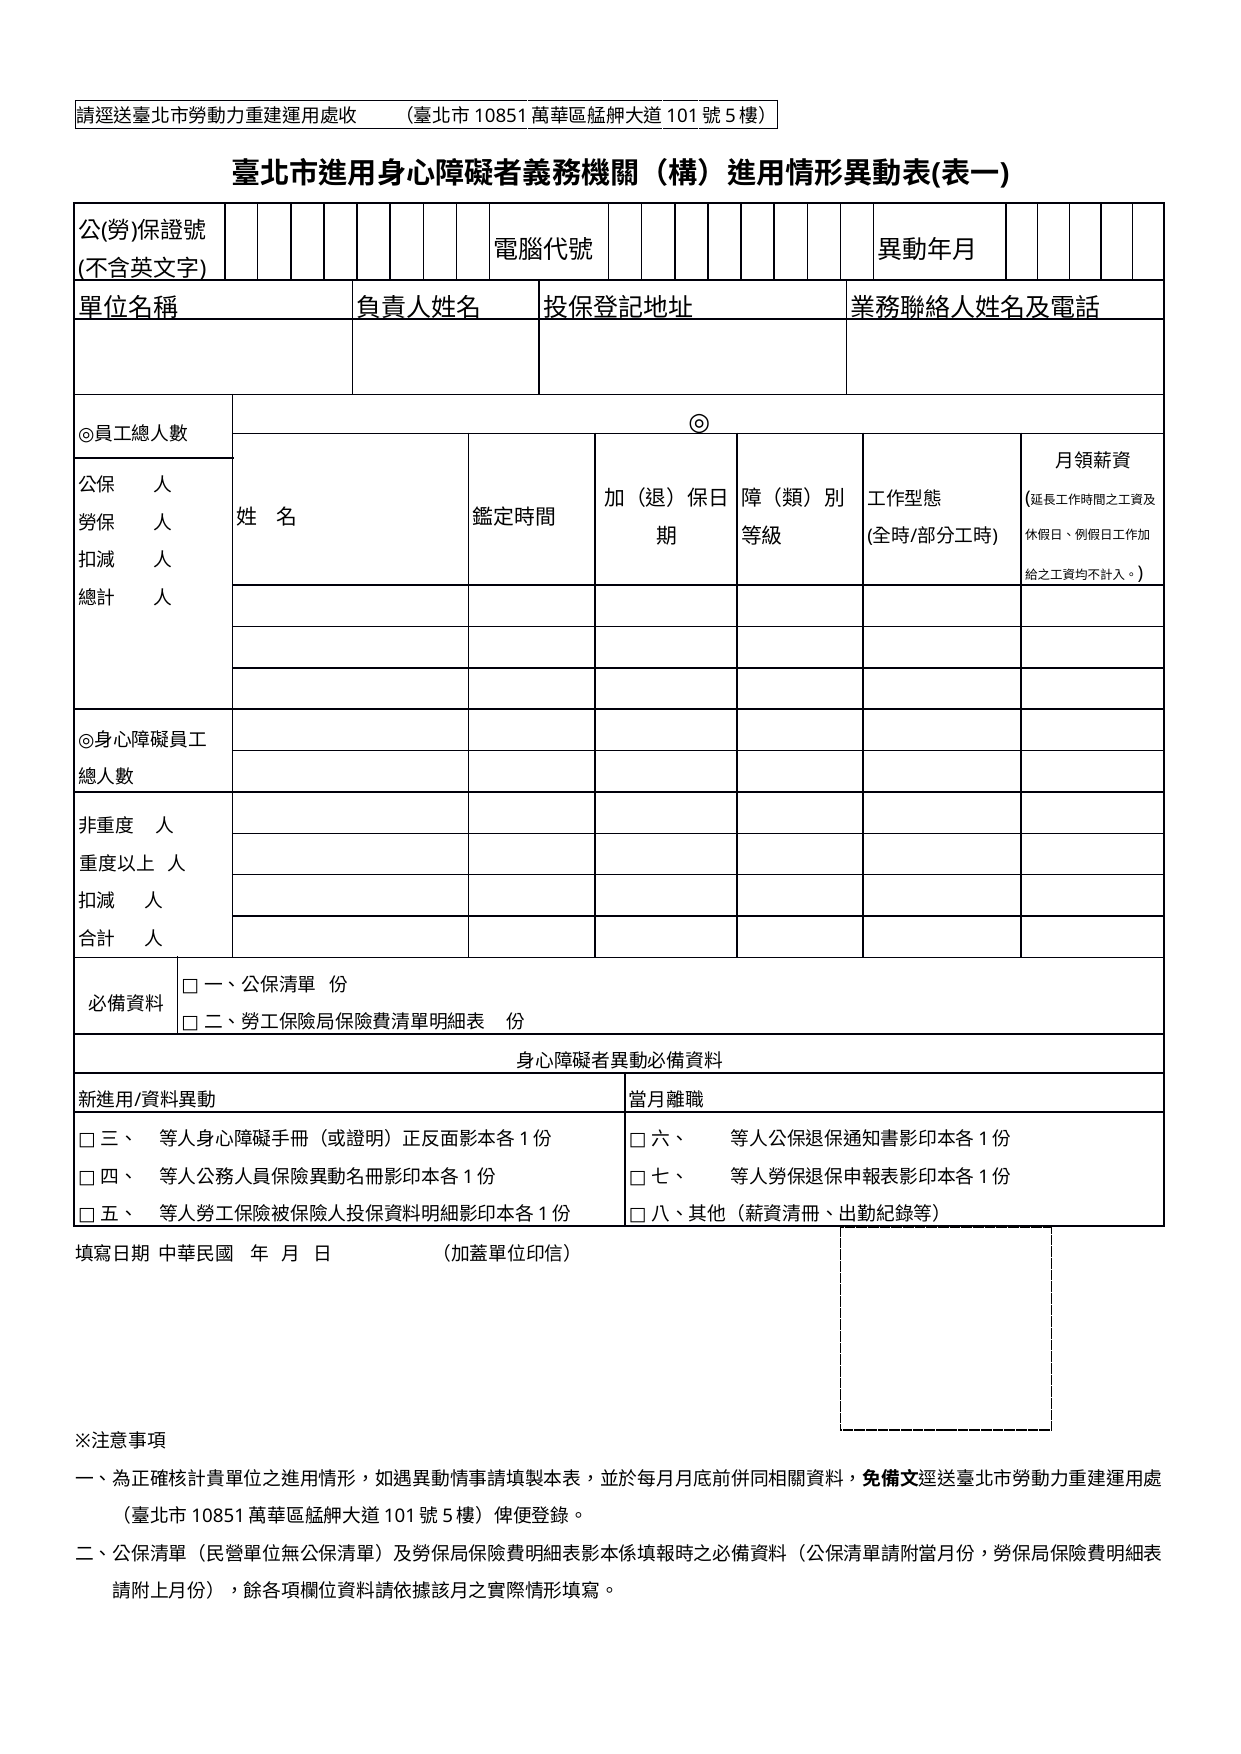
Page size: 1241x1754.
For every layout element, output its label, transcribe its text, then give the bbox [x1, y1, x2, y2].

table_cell [596, 793, 736, 832]
table_cell [233, 710, 468, 750]
table_cell [864, 917, 1020, 956]
table_cell [596, 586, 736, 626]
table_cell [233, 627, 468, 667]
table_cell [1022, 710, 1163, 750]
table_cell [864, 751, 1020, 791]
table_header [1007, 204, 1037, 279]
table_header [609, 204, 641, 279]
table_cell [233, 669, 468, 708]
table_cell [469, 793, 594, 832]
table_cell 工作型態 (全時/部分工時) [864, 434, 1020, 584]
table_cell [469, 917, 594, 956]
table_cell [1022, 793, 1163, 832]
table_cell 身心障礙者異動必備資料 [75, 1035, 1163, 1072]
table_cell [738, 917, 862, 956]
table_cell [596, 627, 736, 667]
table_header [709, 204, 740, 279]
table_cell [1022, 834, 1163, 874]
table_header [358, 204, 389, 279]
table_cell ◎身心障礙員工 總人數 [75, 710, 232, 791]
table_cell [469, 586, 594, 626]
table_header 公(勞)保證號 (不含英文字) [75, 204, 224, 279]
table_cell □ 六、 等人公保退保通知書影印本各1份 □ 七、 等人勞保退保申報表影印本各1份 □ 八、其他（薪資清冊、出勤紀錄等） [626, 1113, 1163, 1225]
table_cell 單位名稱 [75, 281, 352, 318]
text 二、公保清單（民營單位無公保清單）及勞保局保險費明細表影本係填報時之必備資料（公保清單請附當月份，勞保局保險費明細表請附上月份），餘各項欄位資料請依據該月之實際情形填寫。 [75, 1527, 1165, 1602]
table_cell 負責人姓名 [353, 281, 538, 318]
table_cell [469, 751, 594, 791]
table_cell [738, 627, 862, 667]
text 請逕送臺北市勞動力重建運用處收 （臺北市10851萬華區艋舺大道101號5樓） [75, 89, 1165, 127]
table_cell [738, 669, 862, 708]
table_cell 必備資料 [75, 958, 177, 1033]
table_cell [75, 320, 352, 394]
table_cell [233, 793, 468, 832]
table_cell [233, 586, 468, 626]
table_header [457, 204, 489, 279]
table_cell [864, 627, 1020, 667]
table_cell [353, 320, 538, 394]
table_cell [847, 320, 1163, 394]
table_header [775, 204, 807, 279]
text [1052, 1227, 1165, 1265]
table_cell 鑑定時間 [469, 434, 594, 584]
table_cell ◎ [233, 395, 1163, 433]
table_cell [1022, 917, 1163, 956]
table_cell [469, 710, 594, 750]
table_cell [469, 627, 594, 667]
table_cell [1022, 875, 1163, 915]
table_cell [738, 793, 862, 832]
table_cell [233, 875, 468, 915]
table_cell [738, 834, 862, 874]
table_cell [233, 751, 468, 791]
table_cell [1022, 627, 1163, 667]
table_cell □ 一、公保清單 份 □ 二、勞工保險局保險費清單明細表 份 [178, 958, 1163, 1033]
table_cell [469, 669, 594, 708]
table_cell [864, 586, 1020, 626]
table_cell [738, 751, 862, 791]
table_header [258, 204, 290, 279]
text ※注意事項 [75, 1415, 1165, 1452]
table_cell [233, 917, 468, 956]
table_cell [738, 875, 862, 915]
table_cell [469, 875, 594, 915]
text 臺北市進用身心障礙者義務機關（構）進用情形異動表(表一) [75, 127, 1165, 202]
table_cell [864, 669, 1020, 708]
table_header [1070, 204, 1100, 279]
table_header 電腦代號 [490, 204, 608, 279]
table_header [325, 204, 356, 279]
table_cell [596, 875, 736, 915]
table_cell 當月離職 [626, 1074, 1163, 1111]
table_header [808, 204, 840, 279]
table_cell [596, 710, 736, 750]
table_cell 投保登記地址 [540, 281, 846, 318]
table_cell [596, 834, 736, 874]
table_header [742, 204, 773, 279]
table_cell □ 三、 等人身心障礙手冊（或證明）正反面影本各1份 □ 四、 等人公務人員保險異動名冊影印本各1份 □ 五、 等人勞工保險被保險人投保資料明細影印本各1份 [75, 1113, 624, 1225]
table_header [424, 204, 456, 279]
table_header [676, 204, 707, 279]
table_cell 新進用/資料異動 [75, 1074, 624, 1111]
table_cell [738, 710, 862, 750]
table_header [1038, 204, 1069, 279]
table_header 異動年月 [874, 204, 1005, 279]
table_cell 業務聯絡人姓名及電話 [847, 281, 1163, 318]
table_cell ◎員工總人數 [75, 395, 232, 457]
text 填寫日期 中華民國 年 月 日 （加蓋單位印信） [75, 1227, 840, 1265]
table_cell [596, 669, 736, 708]
table_cell [864, 834, 1020, 874]
table_cell [864, 793, 1020, 832]
table_header [391, 204, 423, 279]
text 一、為正確核計貴單位之進用情形，如遇異動情事請填製本表，並於每月月底前併同相關資料，免備文逕送臺北市勞動力重建運用處（臺北市10851萬華區艋舺大道101號5樓）俾便登錄。 [75, 1452, 1165, 1527]
table_cell 月領薪資 (延長工作時間之工資及休假日、例假日工作加給之工資均不計入。) [1022, 434, 1163, 584]
table_cell [1022, 586, 1163, 626]
table_cell 障（類）別 等級 [738, 434, 862, 584]
table_cell [596, 751, 736, 791]
table_cell 姓 名 [233, 434, 468, 584]
table_header [1102, 204, 1132, 279]
table_cell [233, 834, 468, 874]
table_cell [864, 710, 1020, 750]
table_header [841, 204, 873, 279]
table_header [642, 204, 674, 279]
table_cell [864, 875, 1020, 915]
table_cell [1022, 669, 1163, 708]
table_cell [1022, 751, 1163, 791]
table_cell [738, 586, 862, 626]
table_header [292, 204, 323, 279]
table_cell [469, 834, 594, 874]
table_header [226, 204, 257, 279]
table_cell 非重度 人 重度以上 人 扣減 人 合計 人 [75, 793, 232, 956]
table_cell 公保 人 勞保 人 扣減 人 總計 人 [75, 459, 232, 708]
table_cell 加（退）保日期 [596, 434, 736, 584]
table_cell [596, 917, 736, 956]
table_cell [540, 320, 846, 394]
table_header [1133, 204, 1163, 279]
